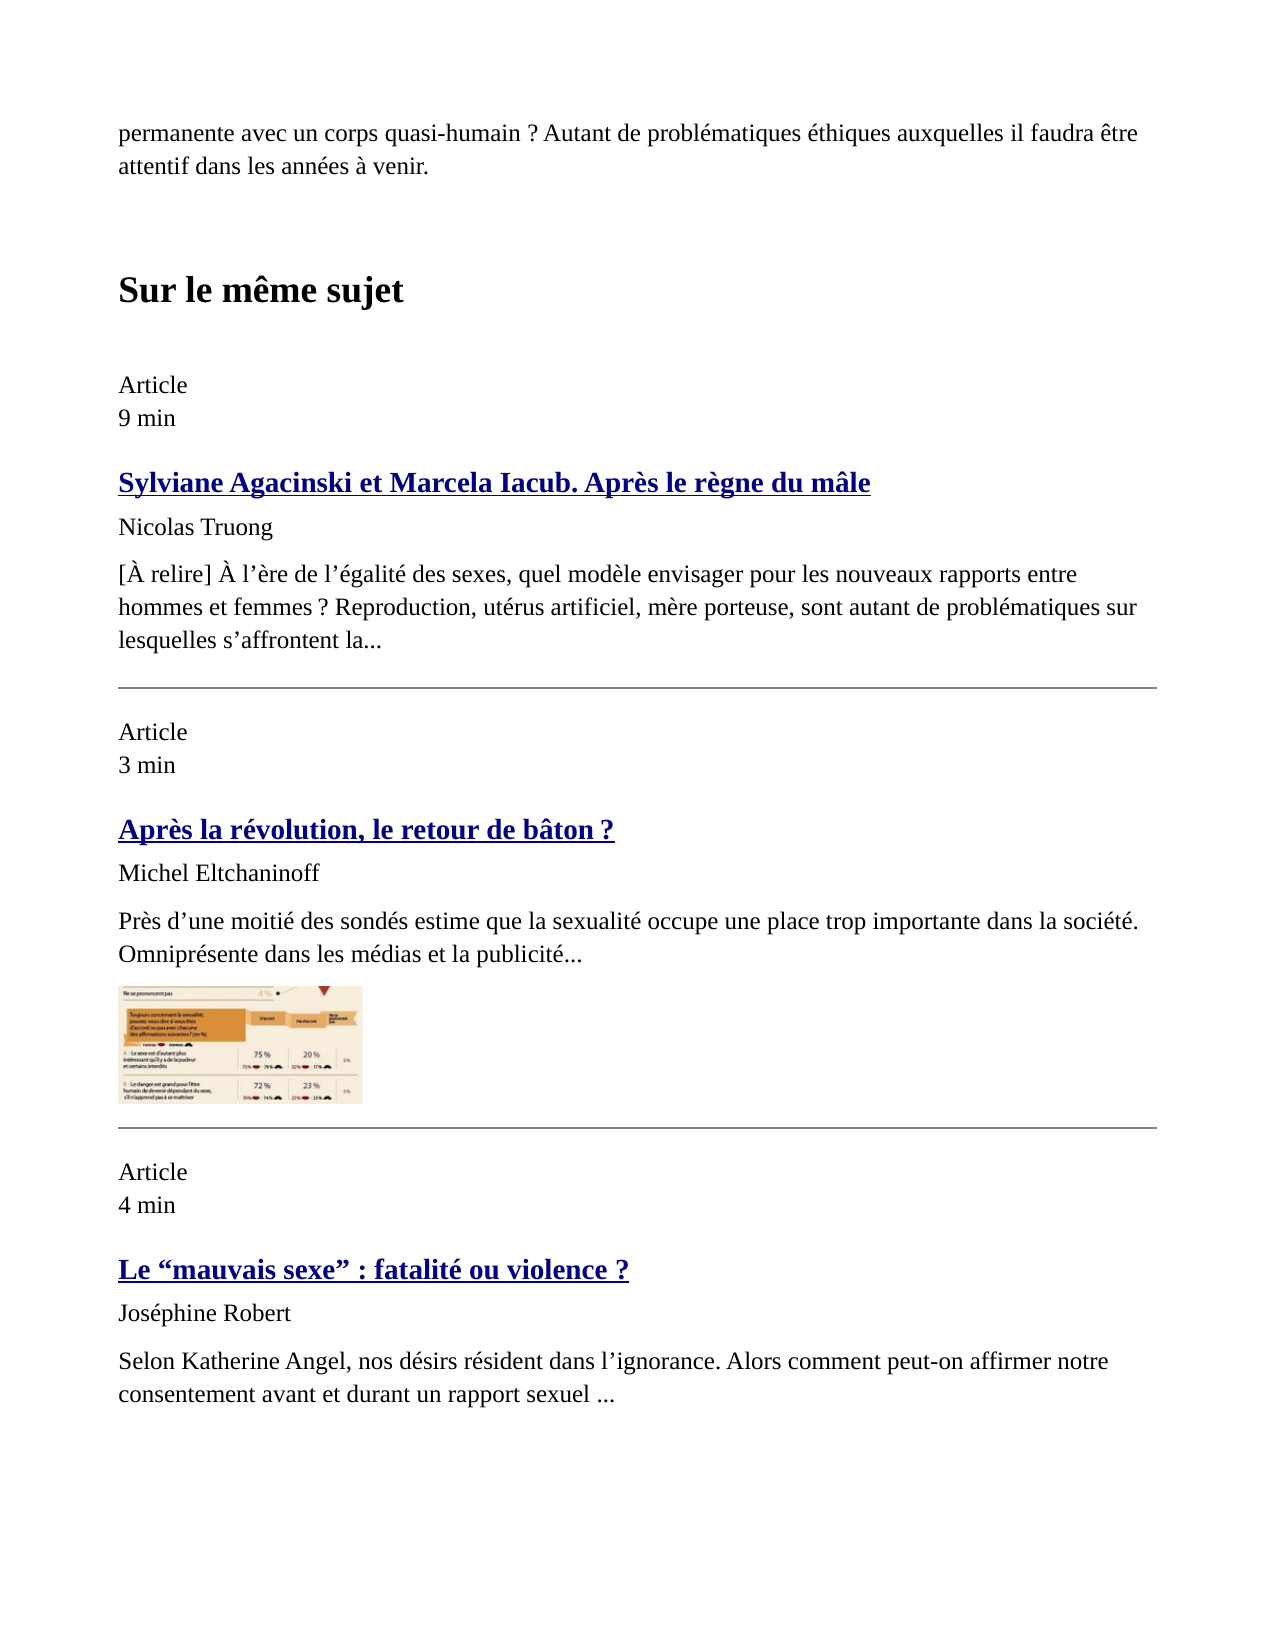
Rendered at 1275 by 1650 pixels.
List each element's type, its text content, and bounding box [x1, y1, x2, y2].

subtitle Après la révolution, le retour de bâton ? [118, 812, 1157, 846]
text 3 min [118, 750, 1157, 779]
text 9 min [118, 403, 1157, 432]
text [À relire] À l’ère de l’égalité des sexes, quel modèle envisager pour les nouveaux rapports entre hommes et femmes ? Reproduction, utérus artificiel, mère porteuse, sont autant de problématiques sur lesquelles s’affrontent la... [118, 559, 1157, 654]
text Article [118, 370, 1157, 399]
text Près d’une moitié des sondés estime que la sexualité occupe une place trop importante dans la société. Omniprésente dans les médias et la publicité... [118, 906, 1157, 968]
text Article [118, 1157, 1157, 1186]
text Selon Katherine Angel, nos désirs résident dans l’ignorance. Alors comment peut-on affirmer notre consentement avant et durant un rapport sexuel ... [118, 1346, 1157, 1408]
text permanente avec un corps quasi-humain ? Autant de problématiques éthiques auxquelles il faudra être attentif dans les années à venir. [118, 118, 1157, 180]
text Michel Eltchaninoff [118, 858, 1157, 887]
subtitle Sur le même sujet [118, 267, 1157, 310]
text Nicolas Truong [118, 512, 1157, 540]
text Article [118, 717, 1157, 746]
picture [118, 986, 363, 1104]
text Joséphine Robert [118, 1298, 1157, 1327]
subtitle Le “mauvais sexe” : fatalité ou violence ? [118, 1252, 1157, 1286]
text 4 min [118, 1190, 1157, 1219]
subtitle Sylviane Agacinski et Marcela Iacub. Après le règne du mâle [118, 466, 1157, 499]
